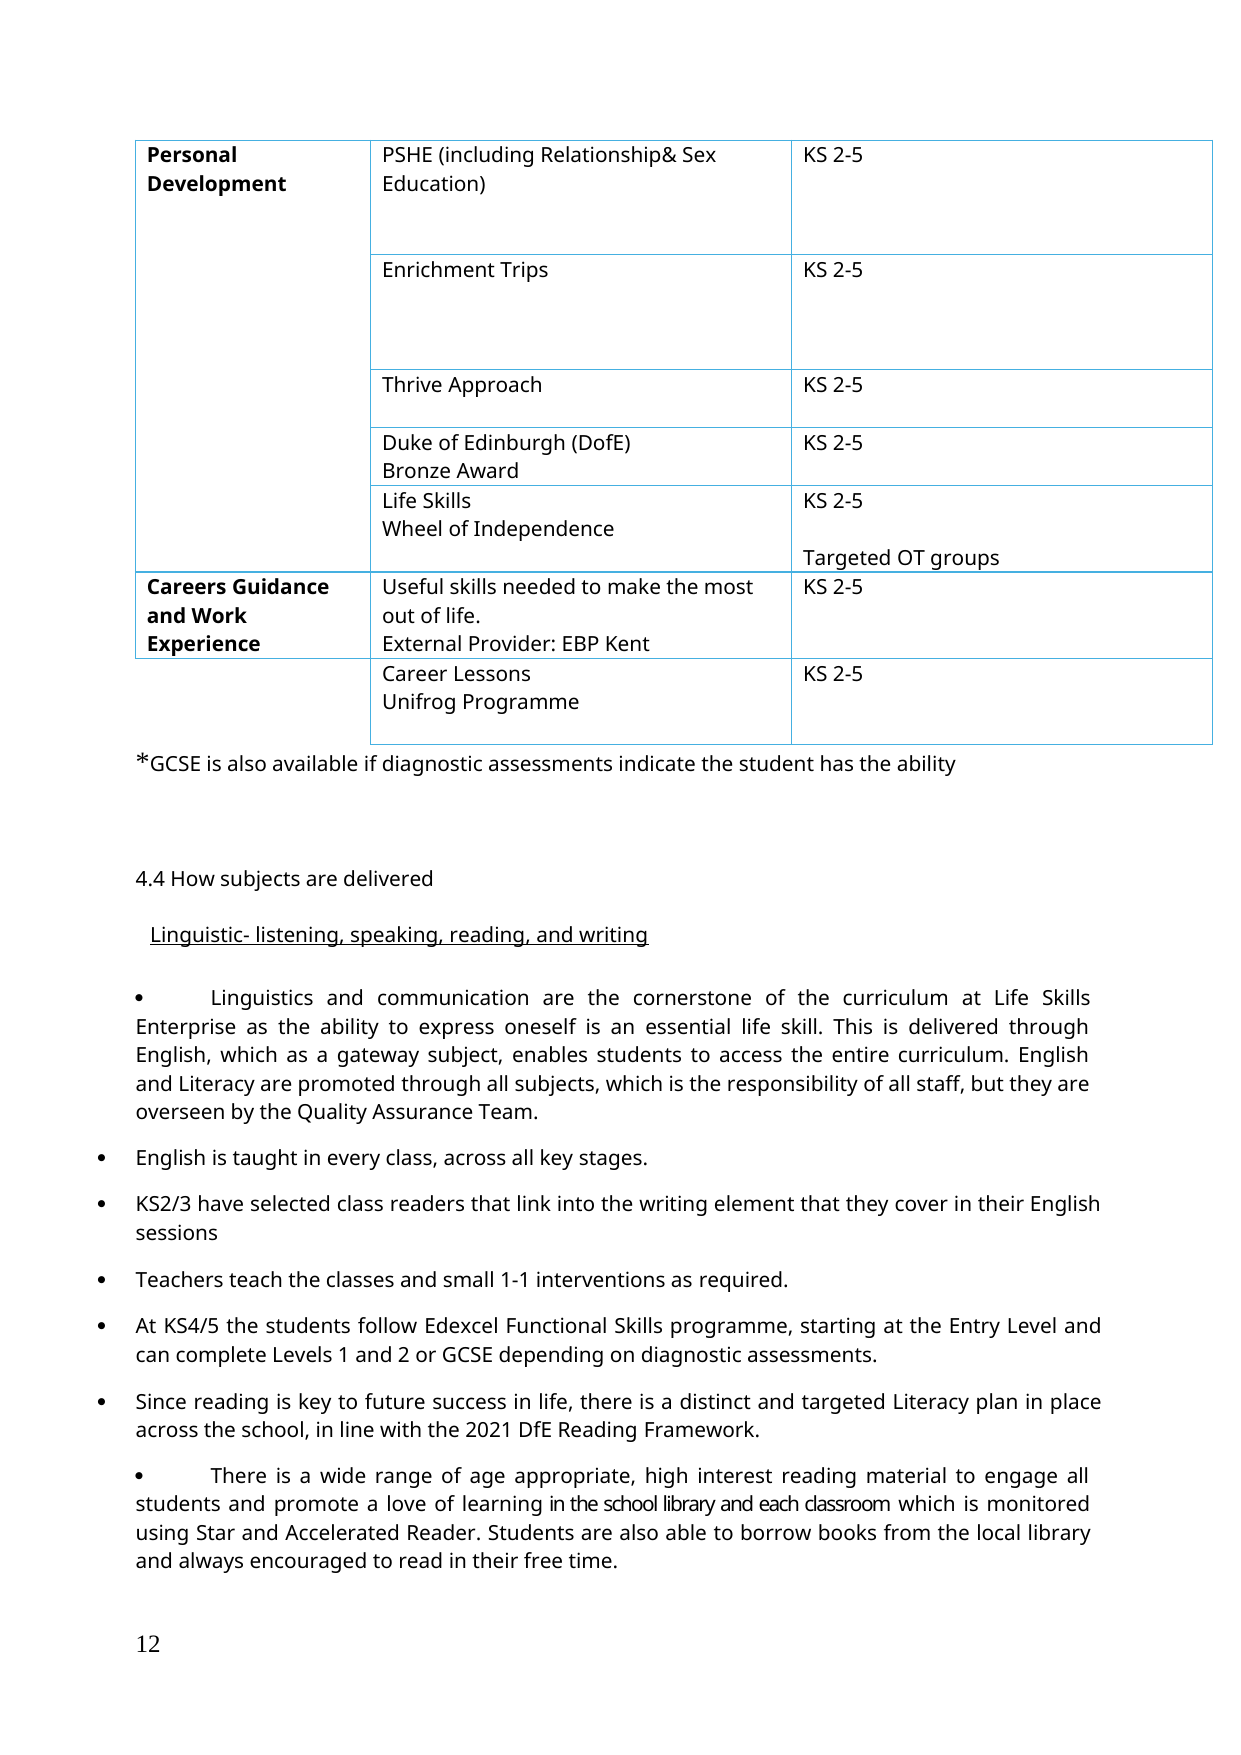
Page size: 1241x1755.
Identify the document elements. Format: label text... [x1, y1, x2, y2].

text Linguistic- listening, speaking, reading, and writing [150, 920, 1103, 948]
subtitle 4.4 How subjects are delivered [135, 864, 1103, 893]
table_cell KS 2-5 [792, 573, 1212, 658]
table_cell Duke of Edinburgh (DofE) Bronze Award [371, 428, 791, 485]
list English is taught in every class, across all key stages. [98, 1143, 1103, 1172]
table_cell Useful skills needed to make the most out of life. External Provider: EBP Kent [371, 573, 791, 658]
list Teachers teach the classes and small 1-1 interventions as required. [98, 1265, 1103, 1293]
table_cell KS 2-5 [792, 141, 1212, 254]
table_cell Career Lessons Unifrog Programme [371, 659, 791, 744]
table_cell Personal Development [136, 141, 370, 571]
table_cell PSHE (including Relationship& Sex Education) [371, 141, 791, 254]
list Since reading is key to future success in life, there is a distinct and targeted Literacy plan in place across the school, in line with the 2021 DfE Reading Framework. [98, 1387, 1103, 1444]
list There is a wide range of age appropriate, high interest reading material to engage all students and promote a love of learning in the school library and each classroom which is monitored using Star and Accelerated Reader. Students are also able to borrow books from the local library and always encouraged to read in their free time. [135, 1461, 1091, 1574]
list KS2/3 have selected class readers that link into the writing element that they cover in their English sessions [98, 1189, 1103, 1246]
table_cell KS 2-5 [792, 370, 1212, 427]
table_cell KS 2-5 Targeted OT groups [792, 486, 1212, 571]
table_cell KS 2-5 [792, 255, 1212, 369]
table_cell Enrichment Trips [371, 255, 791, 369]
list Linguistics and communication are the cornerstone of the curriculum at Life Skills Enterprise as the ability to express oneself is an essential life skill. This is delivered through English, which as a gateway subject, enables students to access the entire curriculum. English and Literacy are promoted through all subjects, which is the responsibility of all staff, but they are overseen by the Quality Assurance Team. [135, 983, 1091, 1126]
table_cell Careers Guidance and Work Experience [136, 573, 370, 658]
table_cell Life Skills Wheel of Independence [371, 486, 791, 571]
table_cell Thrive Approach [371, 370, 791, 427]
list At KS4/5 the students follow Edexcel Functional Skills programme, starting at the Entry Level and can complete Levels 1 and 2 or GCSE depending on diagnostic assessments. [98, 1312, 1103, 1368]
text *GCSE is also available if diagnostic assessments indicate the student has the ability [135, 745, 1103, 778]
table_cell KS 2-5 [792, 428, 1212, 485]
table_cell KS 2-5 [792, 659, 1212, 744]
